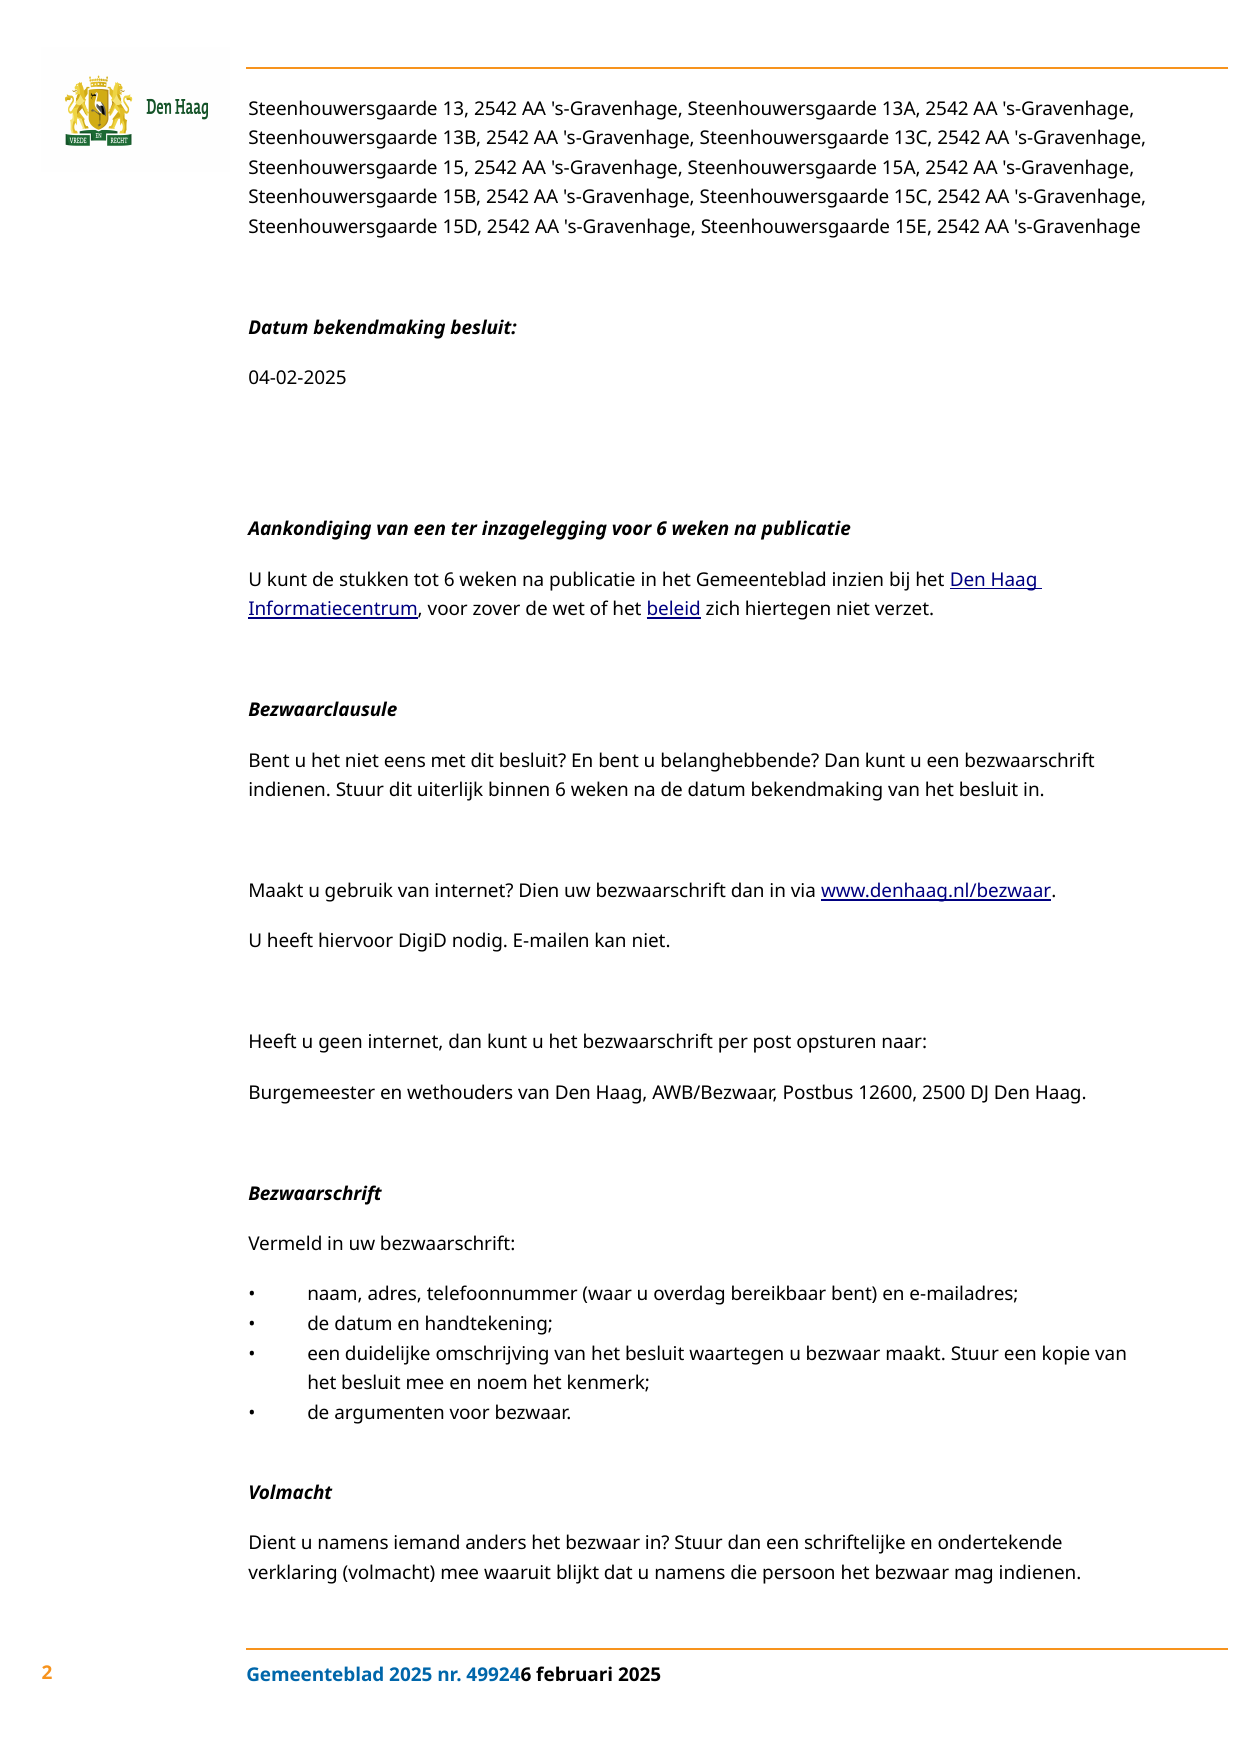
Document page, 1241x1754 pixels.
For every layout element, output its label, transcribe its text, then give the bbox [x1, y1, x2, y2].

text U heeft hiervoor DigiD nodig. E-mailen kan niet. [248, 928, 1152, 953]
text Maakt u gebruik van internet? Dien uw bezwaarschrift dan in via www.denhaag.nl/bezwaar. [248, 877, 1152, 903]
list de datum en handtekening; [248, 1310, 1152, 1336]
text Burgemeester en wethouders van Den Haag, AWB/Bezwaar, Postbus 12600, 2500 DJ Den Haag. [248, 1079, 1152, 1105]
text Bezwaarclausule [248, 696, 1152, 722]
text Datum bekendmaking besluit: [248, 314, 1152, 340]
text Vermeld in uw bezwaarschrift: [248, 1230, 1152, 1256]
text Volmacht [248, 1479, 1152, 1505]
list naam, adres, telefoonnummer (waar u overdag bereikbaar bent) en e-mailadres; [248, 1281, 1152, 1306]
text Aankondiging van een ter inzagelegging voor 6 weken na publicatie [248, 516, 1152, 541]
text Bezwaarschrift [248, 1180, 1152, 1206]
list een duidelijke omschrijving van het besluit waartegen u bezwaar maakt. Stuur een kopie van het besluit mee en noem het kenmerk; [248, 1340, 1152, 1395]
text 04-02-2025 [248, 364, 1152, 390]
text Heeft u geen internet, dan kunt u het bezwaarschrift per post opsturen naar: [248, 1028, 1152, 1054]
picture [41, 47, 231, 172]
text U kunt de stukken tot 6 weken na publicatie in het Gemeenteblad inzien bij het Den Haag Informatiecentrum, voor zover de wet of het beleid zich hiertegen niet verzet. [248, 566, 1152, 621]
text Dient u namens iemand anders het bezwaar in? Stuur dan een schriftelijke en ondertekende verklaring (volmacht) mee waaruit blijkt dat u namens die persoon het bezwaar mag indienen. [248, 1529, 1152, 1585]
text Steenhouwersgaarde 13, 2542 AA 's-Gravenhage, Steenhouwersgaarde 13A, 2542 AA 's-Gravenhage, Steenhouwersgaarde 13B, 2542 AA 's-Gravenhage, Steenhouwersgaarde 13C, 2542 AA 's-Gravenhage, Steenhouwersgaarde 15, 2542 AA 's-Gravenhage, Steenhouwersgaarde 15A, 2542 AA 's-Gravenhage, Steenhouwersgaarde 15B, 2542 AA 's-Gravenhage, Steenhouwersgaarde 15C, 2542 AA 's-Gravenhage, Steenhouwersgaarde 15D, 2542 AA 's-Gravenhage, Steenhouwersgaarde 15E, 2542 AA 's-Gravenhage [248, 95, 1152, 239]
text Bent u het niet eens met dit besluit? En bent u belanghebbende? Dan kunt u een bezwaarschrift indienen. Stuur dit uiterlijk binnen 6 weken na de datum bekendmaking van het besluit in. [248, 747, 1152, 802]
list de argumenten voor bezwaar. [248, 1399, 1152, 1425]
